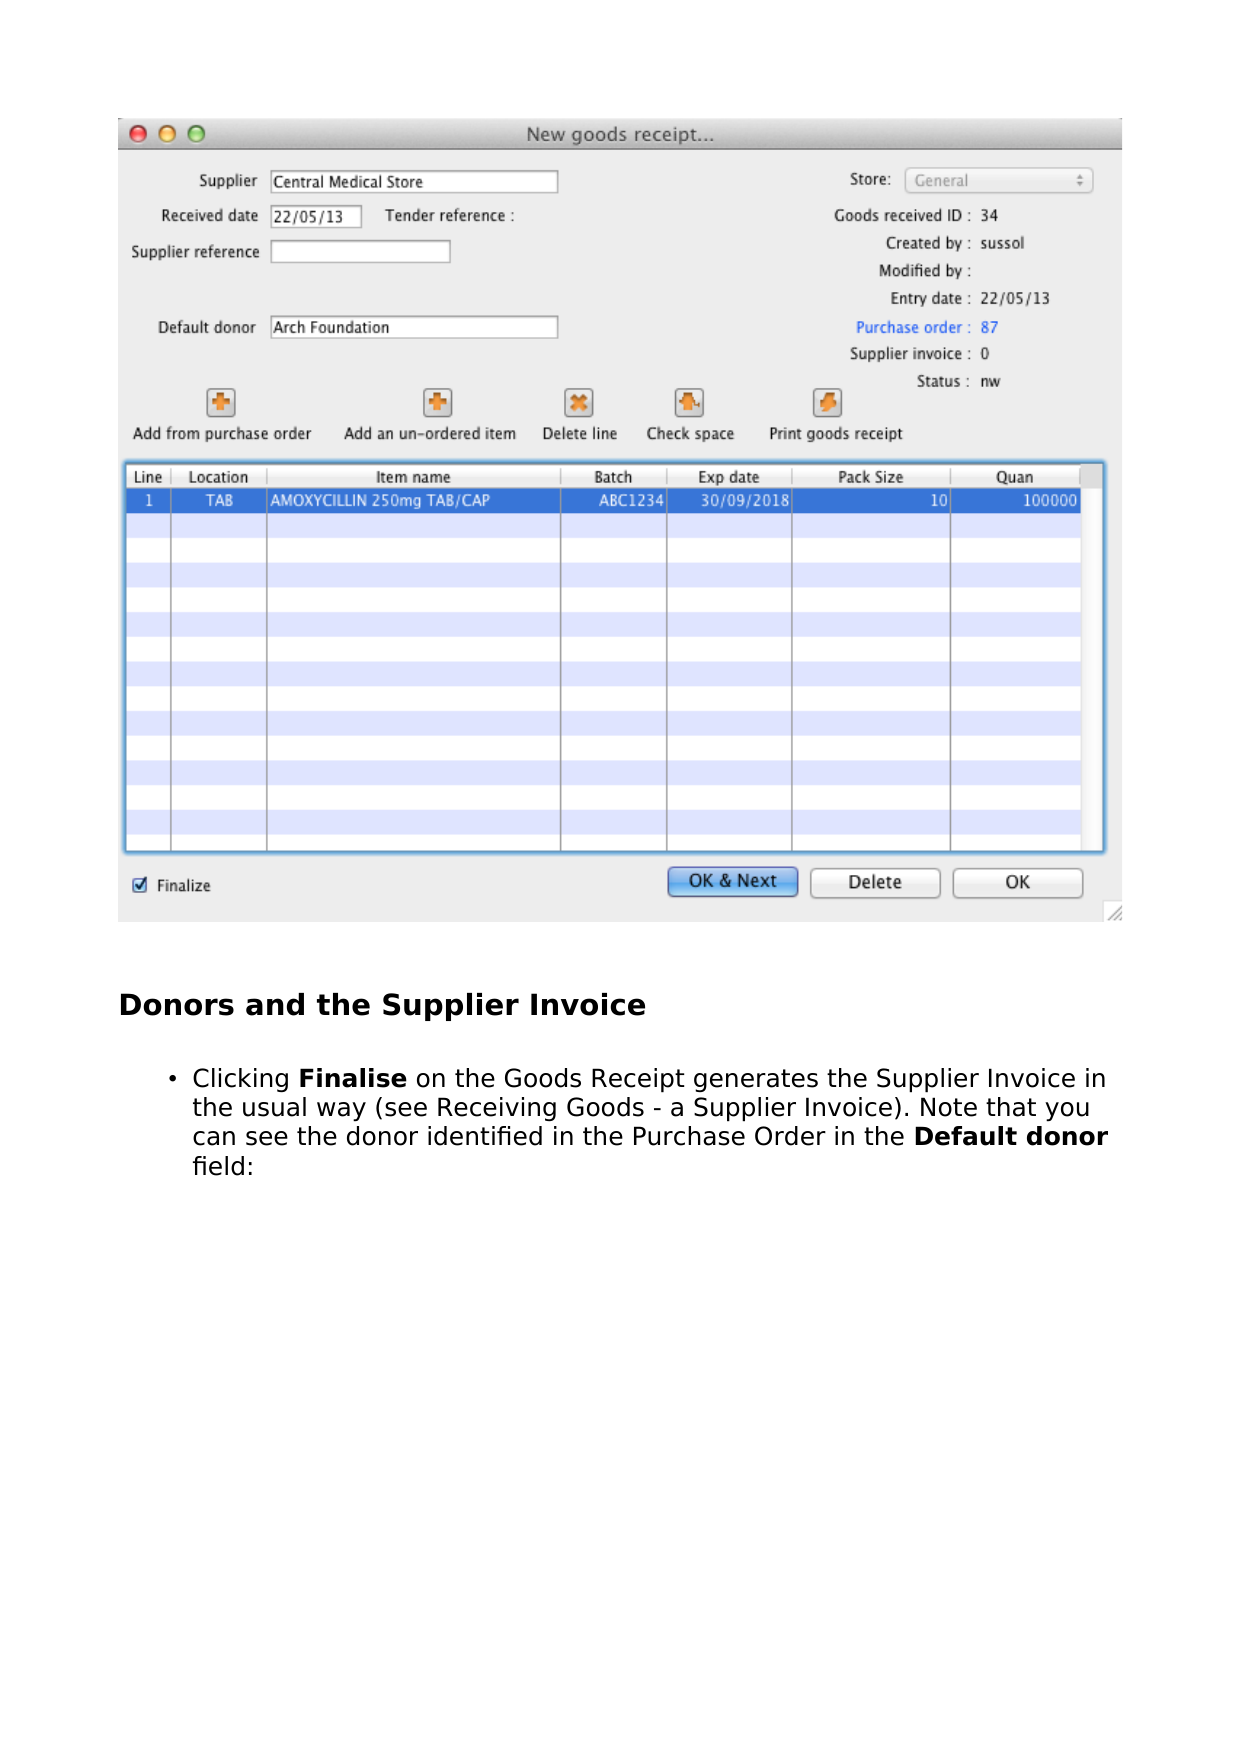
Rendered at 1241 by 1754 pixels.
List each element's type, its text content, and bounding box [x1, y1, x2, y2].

list Clicking Finalise on the Goods Receipt generates the Supplier Invoice in the usual way (see Receiving Goods - a Supplier Invoice). Note that you can see the donor identified in the Purchase Order in the Default donor field: [177, 1064, 1122, 1181]
picture [118, 118, 1123, 922]
subtitle Donors and the Supplier Invoice [118, 988, 1122, 1022]
